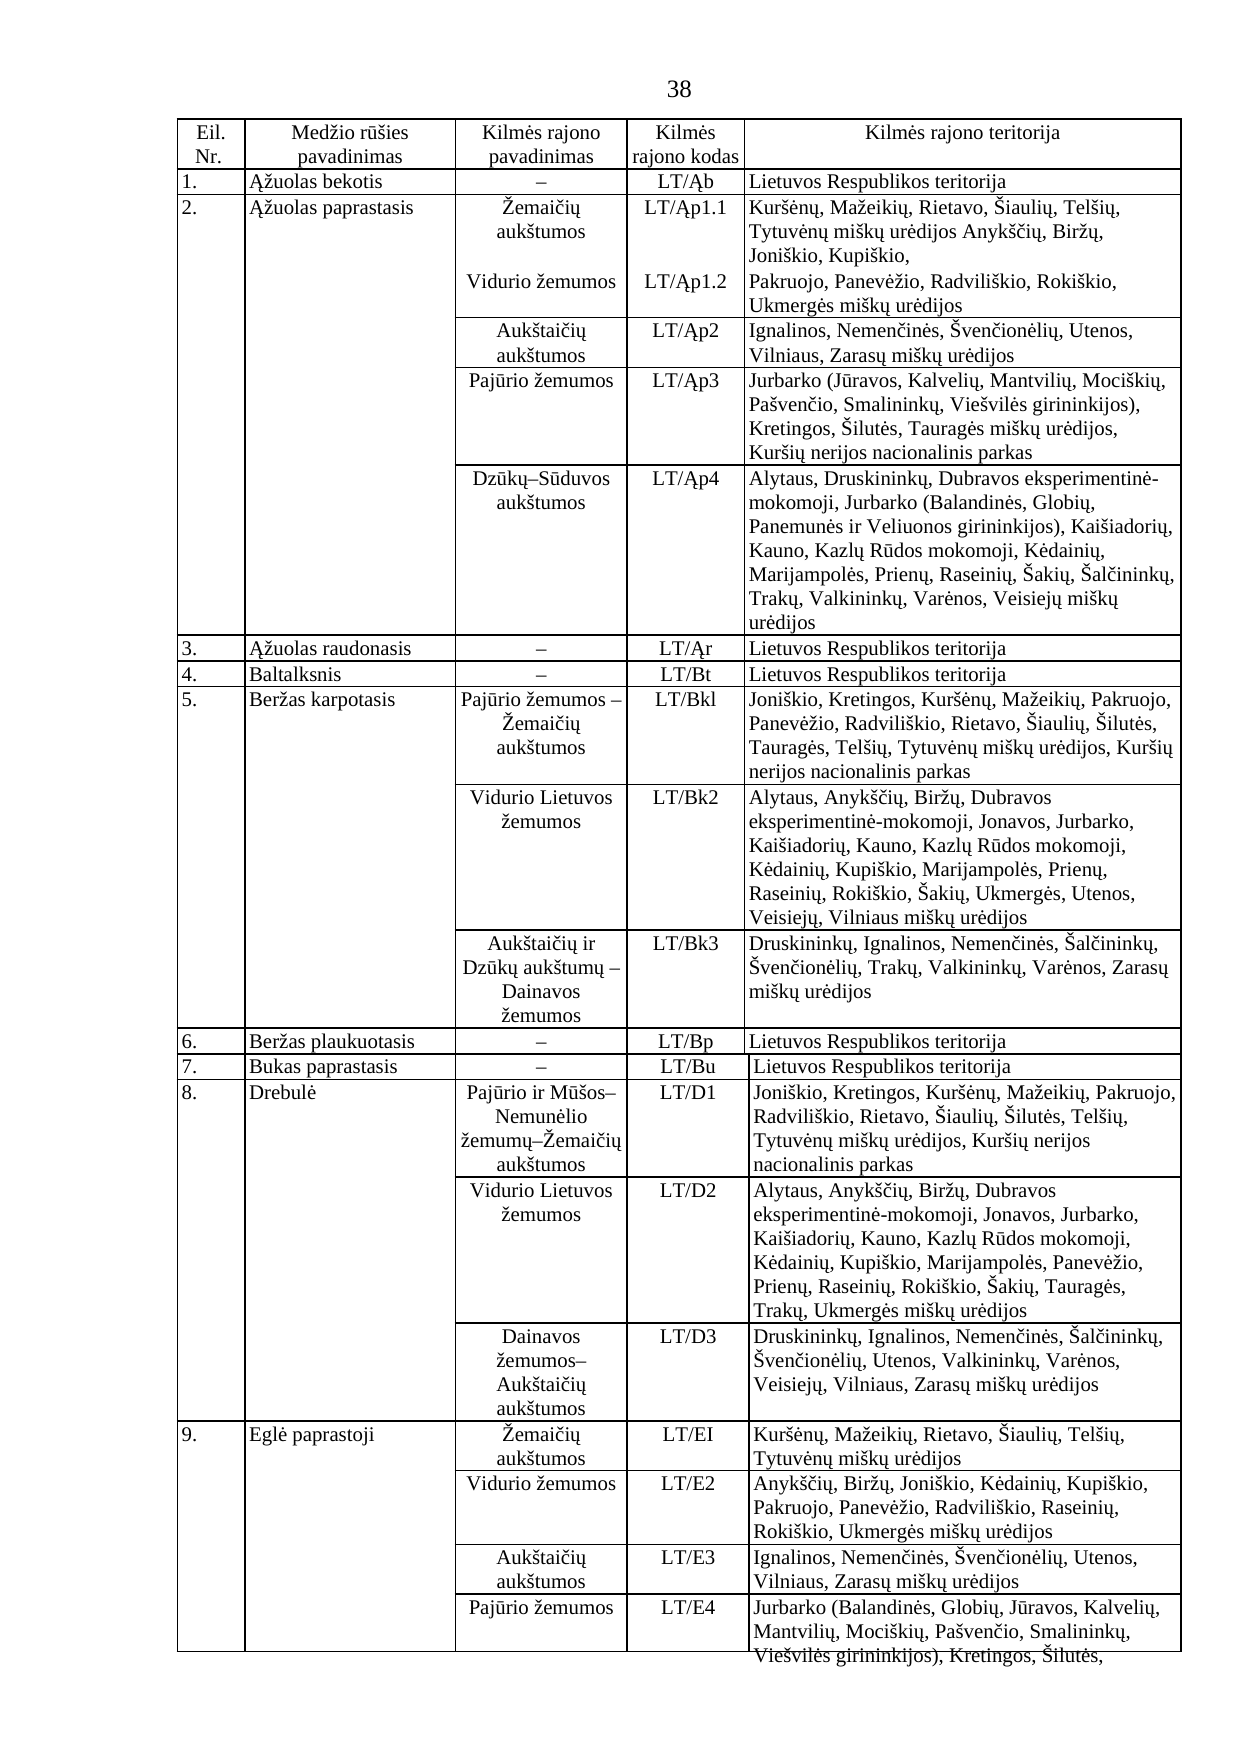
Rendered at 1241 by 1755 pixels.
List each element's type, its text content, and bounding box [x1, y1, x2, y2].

table_cell LT/Ąp4 [628, 466, 744, 634]
table_cell 5. [178, 687, 244, 1027]
table_cell LT/D1 [628, 1080, 748, 1176]
table_cell LT/Ąp1.1 [628, 195, 744, 267]
table_cell LT/Ąp1.2 [628, 267, 744, 317]
table_cell LT/Bkl [628, 687, 744, 783]
table_cell LT/D3 [628, 1324, 748, 1420]
table_cell Vidurio žemumos [456, 267, 626, 317]
table_cell Ąžuolas paprastasis [246, 195, 455, 634]
table_cell 2. [178, 195, 244, 634]
table_cell Pakruojo, Panevėžio, Radviliškio, Rokiškio, Ukmergės miškų urėdijos [745, 267, 1180, 317]
table_cell Žemaičių aukštumos [456, 195, 626, 267]
table_cell Vidurio žemumos [456, 1471, 626, 1543]
table_cell LT/Ąp2 [628, 318, 744, 367]
table_cell LT/Bk2 [628, 785, 744, 929]
table_cell LT/E2 [628, 1471, 748, 1543]
table_cell Eglė paprastoji [246, 1422, 455, 1651]
table_cell Pajūrio žemumos [456, 368, 626, 464]
table_cell Pajūrio žemumos – Žemaičių aukštumos [456, 687, 626, 783]
table_cell LT/Bk3 [628, 931, 744, 1027]
table_cell Beržas karpotasis [246, 687, 455, 1027]
table_cell Pajūrio žemumos [456, 1595, 626, 1651]
table_cell Vidurio Lietuvos žemumos [456, 785, 626, 929]
table_cell LT/EI [628, 1422, 748, 1470]
table_cell LT/E4 [628, 1595, 748, 1651]
table_cell LT/E3 [628, 1545, 748, 1593]
table_cell Drebulė [246, 1080, 455, 1420]
table_cell 8. [178, 1080, 244, 1420]
table_cell 9. [178, 1422, 244, 1651]
table_header Kilmės rajono teritorija [745, 120, 1180, 168]
table_cell Dzūkų–Sūduvos aukštumos [456, 466, 626, 634]
table_cell Druskininkų, Ignalinos, Nemenčinės, Šalčininkų, Švenčionėlių, Utenos, Valkininkų, Varėnos, Veisiejų, Vilniaus, Zarasų miškų urėdijos [750, 1324, 1180, 1420]
table_cell LT/D2 [628, 1178, 748, 1322]
table_cell LT/Ąp3 [628, 368, 744, 464]
table_cell Druskininkų, Ignalinos, Nemenčinės, Šalčininkų, Švenčionėlių, Trakų, Valkininkų, Varėnos, Zarasų miškų urėdijos [745, 931, 1180, 1027]
table_cell Vidurio Lietuvos žemumos [456, 1178, 626, 1322]
